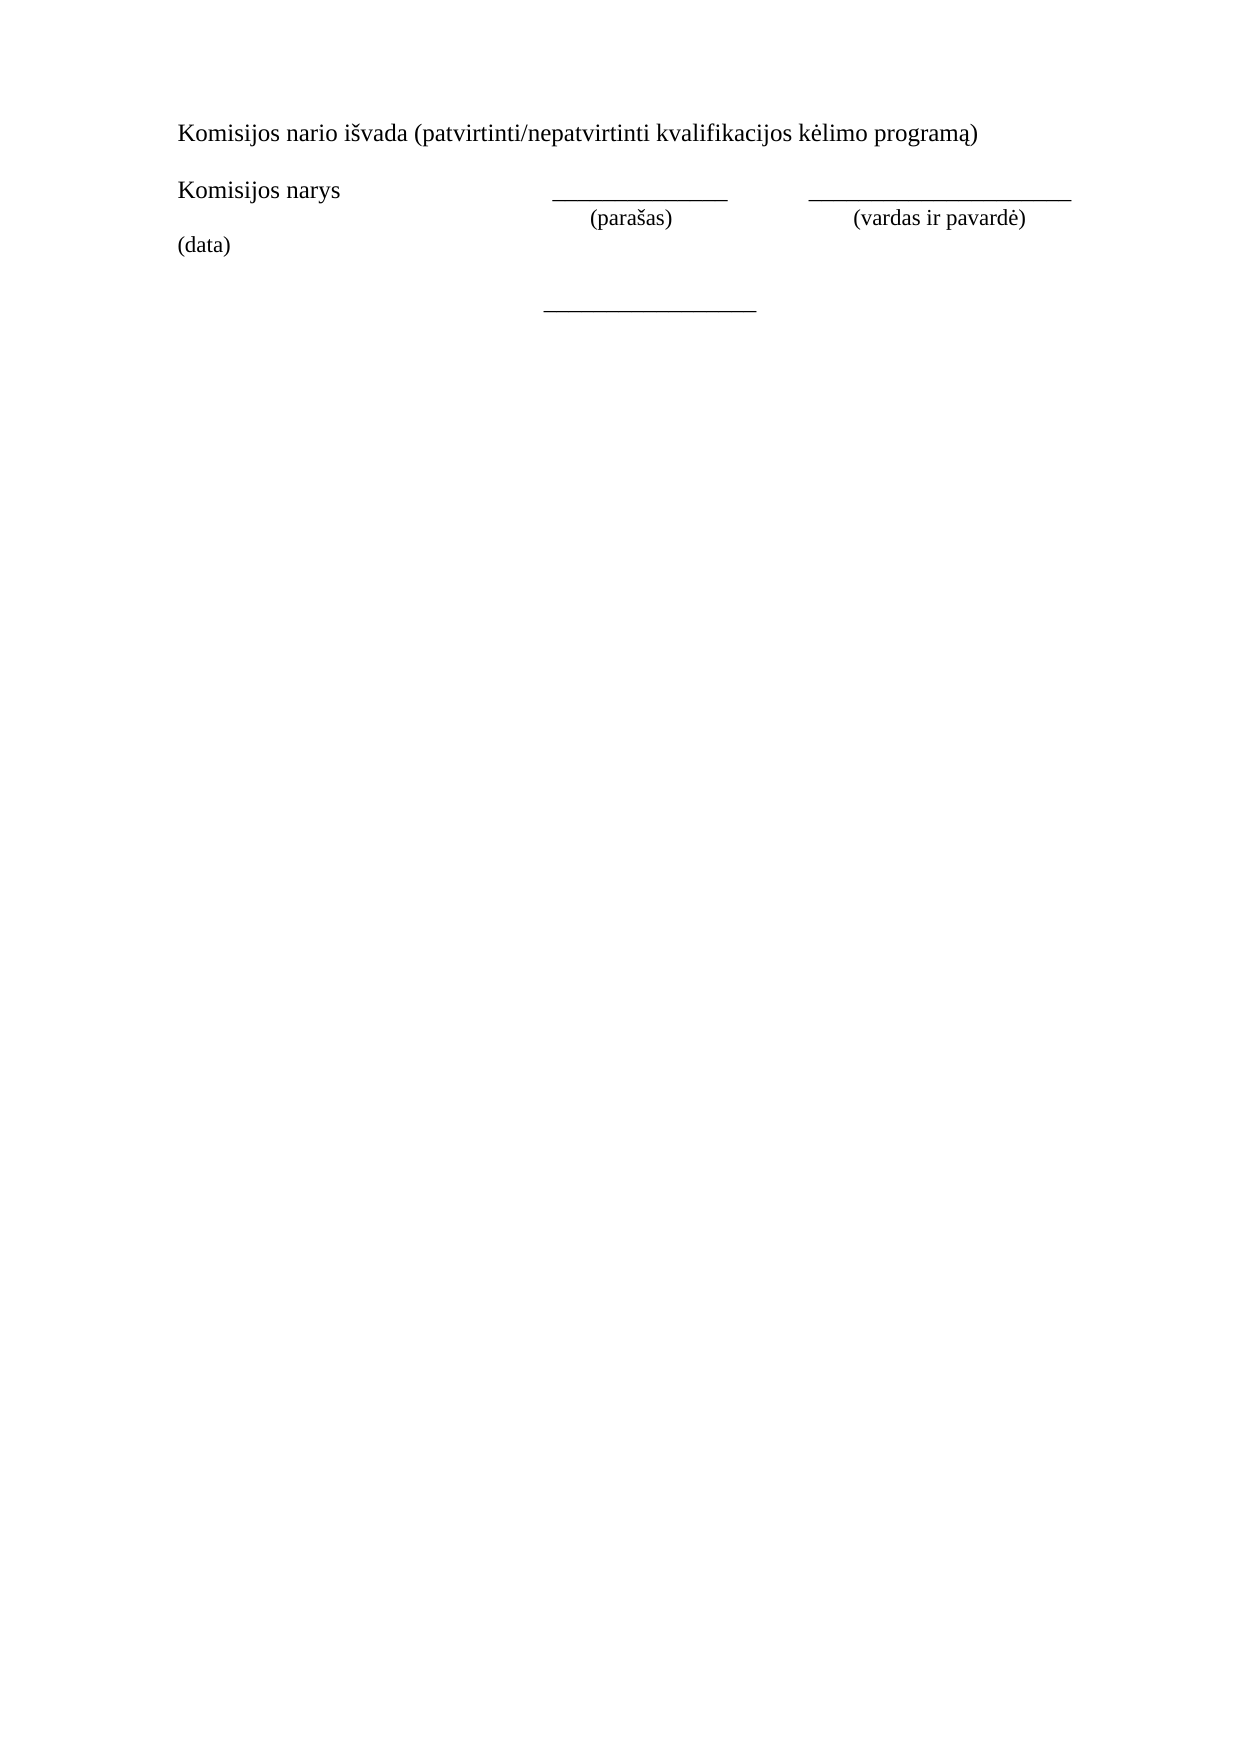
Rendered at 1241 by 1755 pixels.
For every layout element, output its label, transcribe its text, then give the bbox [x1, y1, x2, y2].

text (parašas) (vardas ir pavardė) [590, 204, 1122, 231]
text _________________ [177, 286, 1122, 314]
text Komisijos nario išvada (patvirtinti/nepatvirtinti kvalifikacijos kėlimo programą) [177, 118, 1122, 147]
text (data) [177, 231, 1122, 257]
text Komisijos narys ______________ _____________________ [177, 176, 1122, 204]
